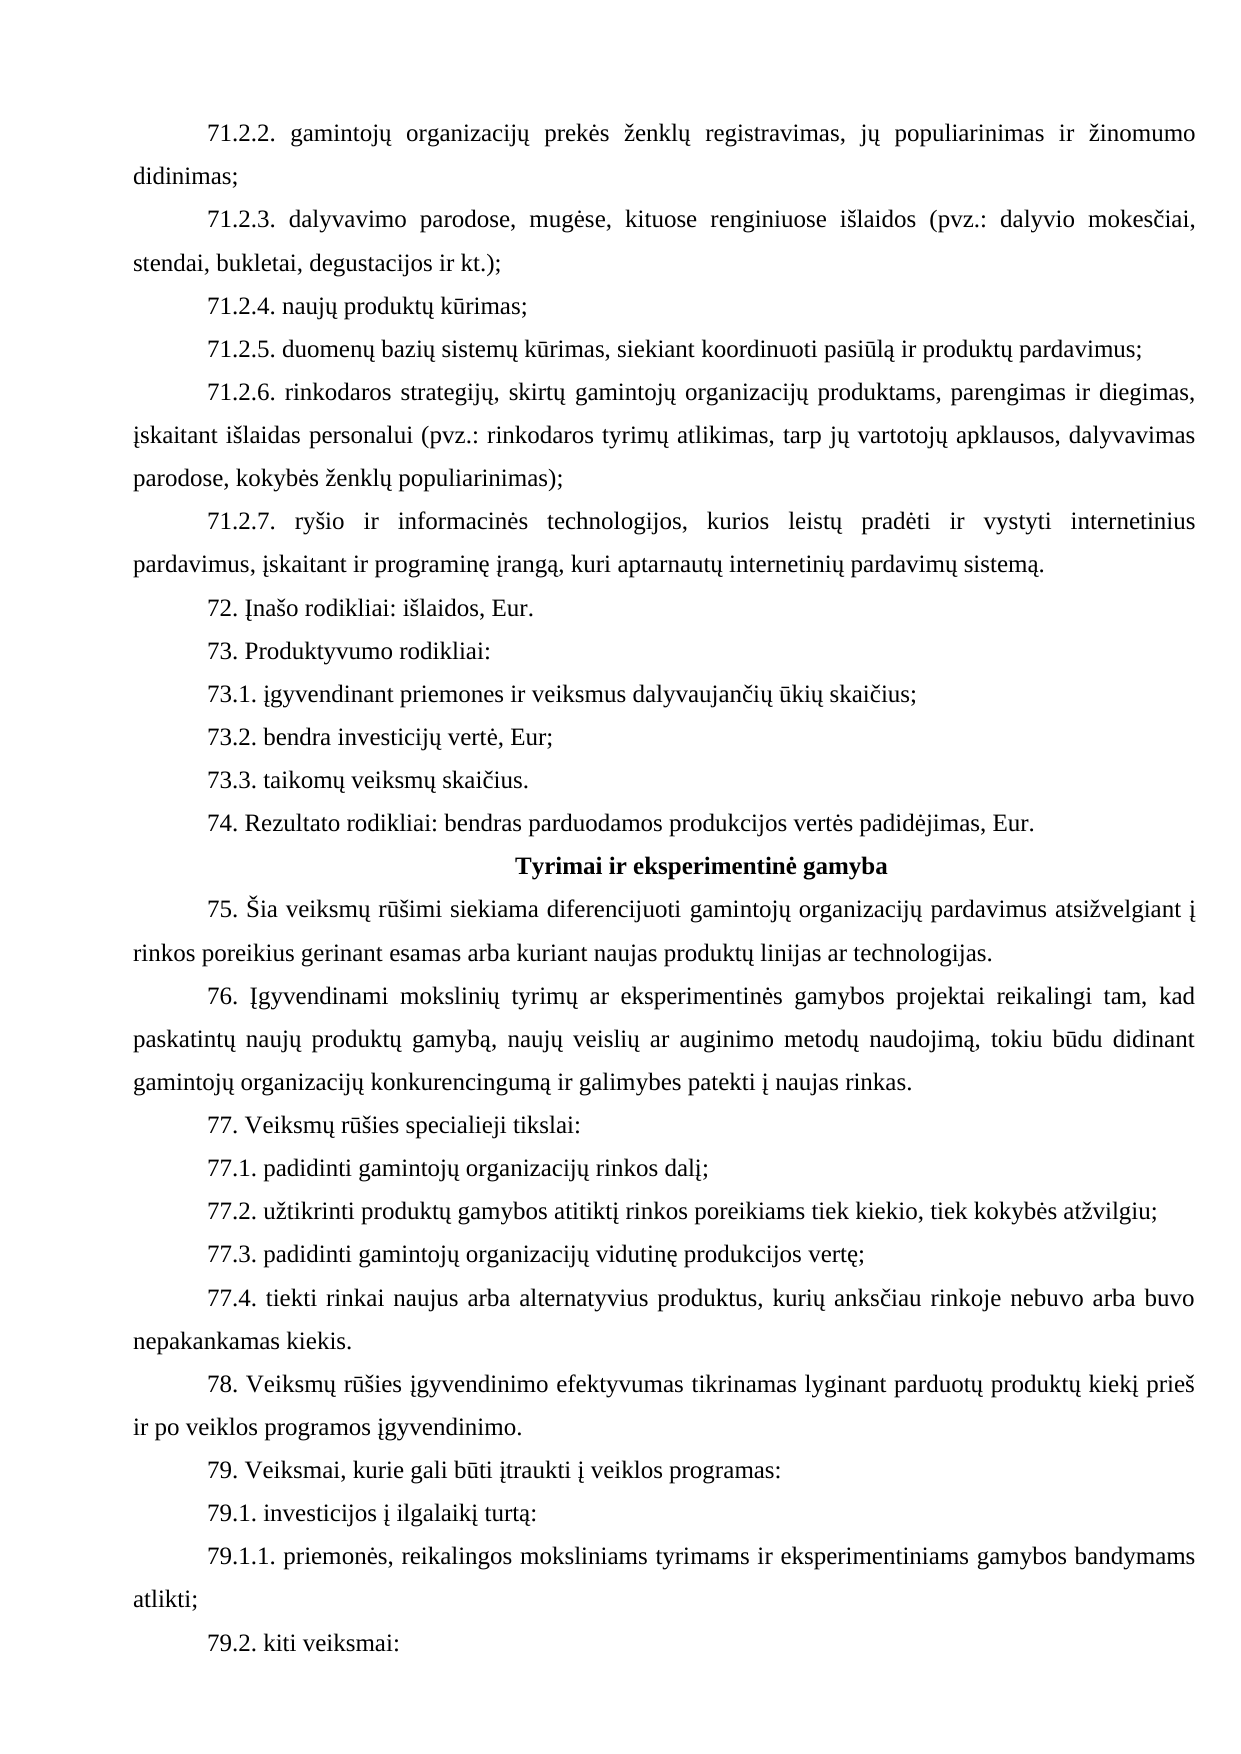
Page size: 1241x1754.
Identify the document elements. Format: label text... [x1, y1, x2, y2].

text 72. Įnašo rodikliai: išlaidos, Eur. [133, 593, 1196, 621]
text 73.3. taikomų veiksmų skaičius. [133, 765, 1196, 794]
text 79. Veiksmai, kurie gali būti įtraukti į veiklos programas: [133, 1455, 1196, 1484]
text 77.4. tiekti rinkai naujus arba alternatyvius produktus, kurių anksčiau rinkoje nebuvo arba buvo nepakankamas kiekis. [133, 1283, 1196, 1354]
text 77.3. padidinti gamintojų organizacijų vidutinę produkcijos vertę; [133, 1239, 1196, 1268]
text 73. Produktyvumo rodikliai: [133, 636, 1196, 664]
text 74. Rezultato rodikliai: bendras parduodamos produkcijos vertės padidėjimas, Eur. [133, 808, 1196, 837]
text 77. Veiksmų rūšies specialieji tikslai: [133, 1110, 1196, 1139]
text 77.2. užtikrinti produktų gamybos atitiktį rinkos poreikiams tiek kiekio, tiek kokybės atžvilgiu; [133, 1196, 1196, 1225]
text 73.2. bendra investicijų vertė, Eur; [133, 722, 1196, 751]
text 76. Įgyvendinami mokslinių tyrimų ar eksperimentinės gamybos projektai reikalingi tam, kad paskatintų naujų produktų gamybą, naujų veislių ar auginimo metodų naudojimą, tokiu būdu didinant gamintojų organizacijų konkurencingumą ir galimybes patekti į naujas rinkas. [133, 981, 1196, 1096]
text 71.2.6. rinkodaros strategijų, skirtų gamintojų organizacijų produktams, parengimas ir diegimas, įskaitant išlaidas personalui (pvz.: rinkodaros tyrimų atlikimas, tarp jų vartotojų apklausos, dalyvavimas parodose, kokybės ženklų populiarinimas); [133, 377, 1196, 492]
text Tyrimai ir eksperimentinė gamyba [133, 851, 1196, 880]
text 71.2.5. duomenų bazių sistemų kūrimas, siekiant koordinuoti pasiūlą ir produktų pardavimus; [133, 334, 1196, 363]
text 71.2.4. naujų produktų kūrimas; [133, 291, 1196, 319]
text 71.2.7. ryšio ir informacinės technologijos, kurios leistų pradėti ir vystyti internetinius pardavimus, įskaitant ir programinę įrangą, kuri aptarnautų internetinių pardavimų sistemą. [133, 506, 1196, 578]
text 79.2. kiti veiksmai: [133, 1628, 1196, 1656]
text 77.1. padidinti gamintojų organizacijų rinkos dalį; [133, 1153, 1196, 1182]
text 71.2.2. gamintojų organizacijų prekės ženklų registravimas, jų populiarinimas ir žinomumo didinimas; [133, 118, 1196, 190]
text 71.2.3. dalyvavimo parodose, mugėse, kituose renginiuose išlaidos (pvz.: dalyvio mokesčiai, stendai, bukletai, degustacijos ir kt.); [133, 204, 1196, 276]
text 73.1. įgyvendinant priemones ir veiksmus dalyvaujančių ūkių skaičius; [133, 679, 1196, 708]
text 79.1.1. priemonės, reikalingos moksliniams tyrimams ir eksperimentiniams gamybos bandymams atlikti; [133, 1541, 1196, 1613]
text 75. Šia veiksmų rūšimi siekiama diferencijuoti gamintojų organizacijų pardavimus atsižvelgiant į rinkos poreikius gerinant esamas arba kuriant naujas produktų linijas ar technologijas. [133, 894, 1196, 966]
text 79.1. investicijos į ilgalaikį turtą: [133, 1498, 1196, 1527]
text 78. Veiksmų rūšies įgyvendinimo efektyvumas tikrinamas lyginant parduotų produktų kiekį prieš ir po veiklos programos įgyvendinimo. [133, 1369, 1196, 1441]
